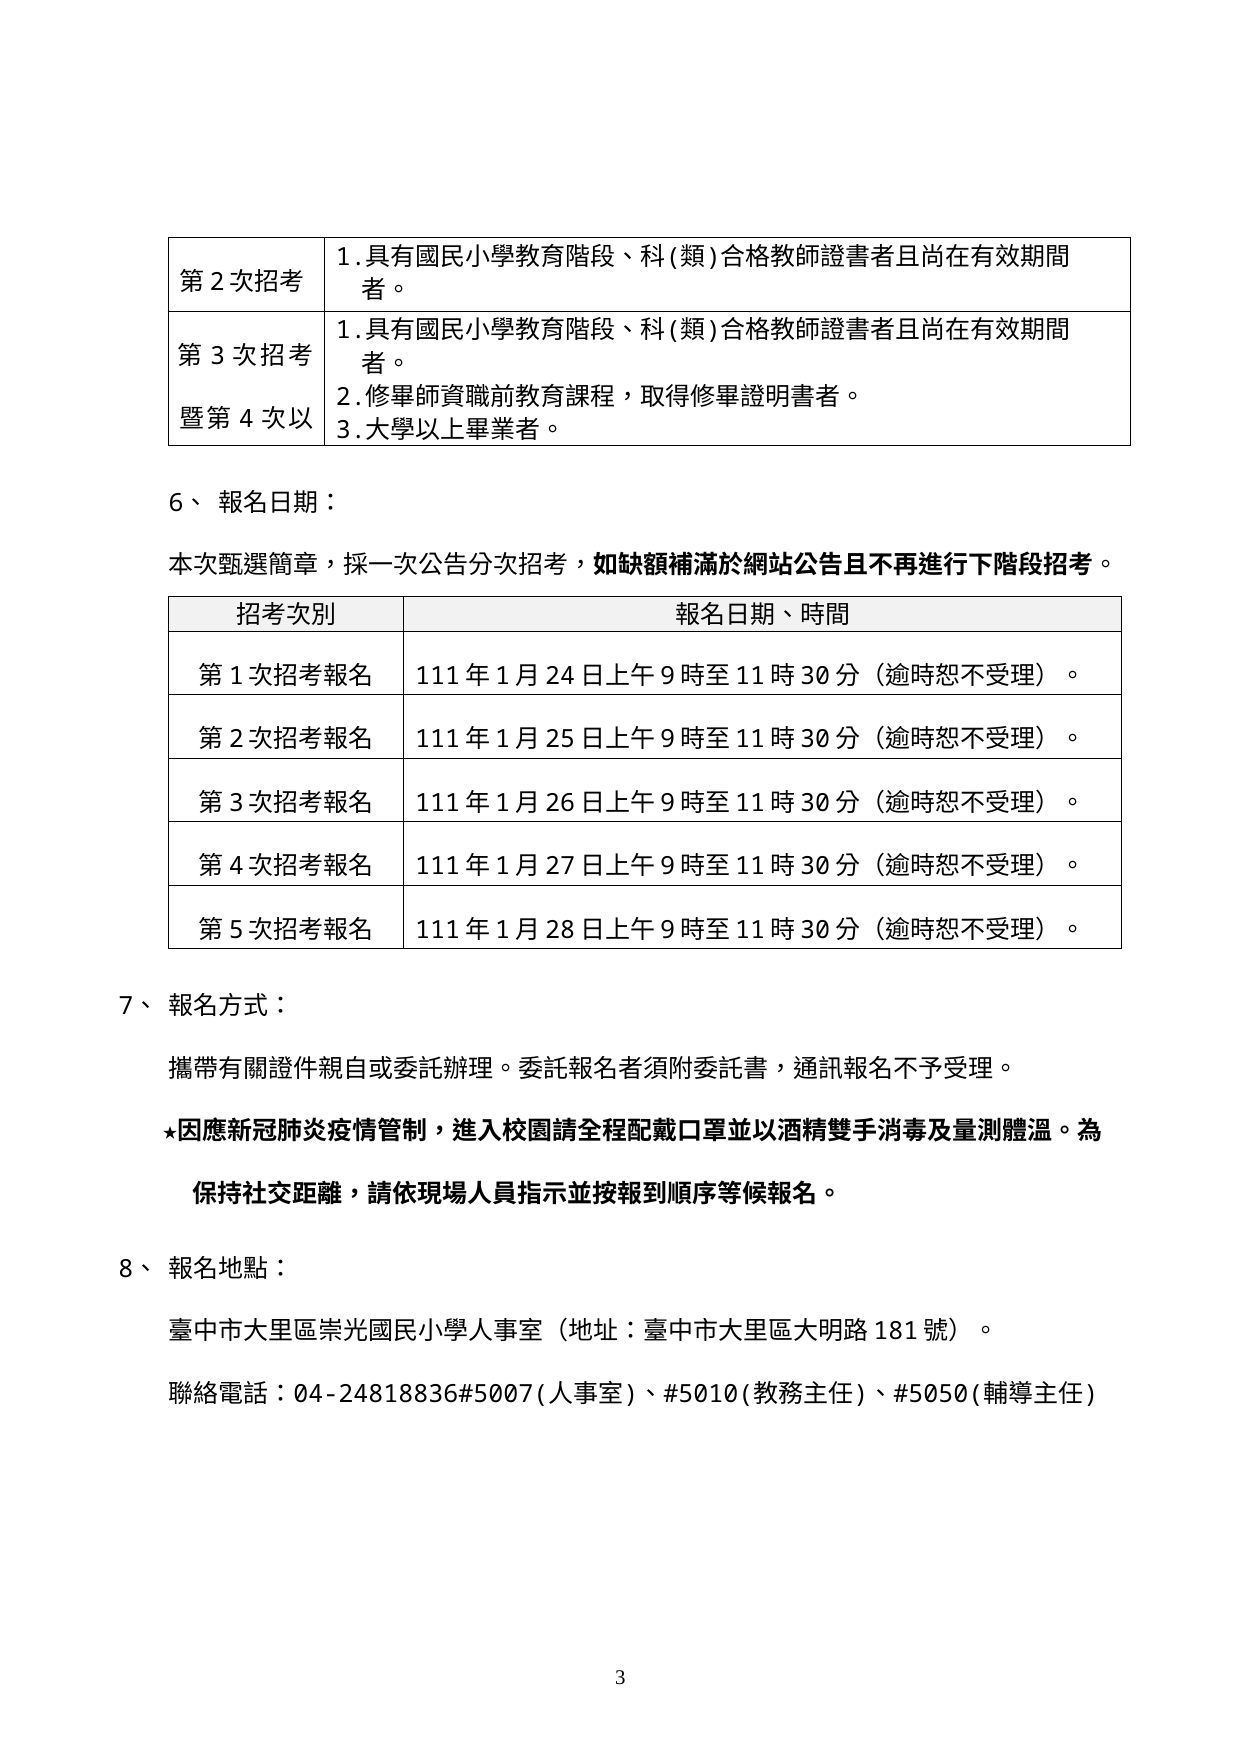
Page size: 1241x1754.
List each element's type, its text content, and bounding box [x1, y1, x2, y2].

table_cell 第3次招考暨第4次以後招考資格條件 [169, 312, 324, 445]
table_header 報名日期、時間 [404, 597, 1121, 631]
table_cell 第4次招考報名 [169, 822, 403, 885]
list 報名日期： [168, 458, 1122, 521]
table_cell 111年1月24日上午9時至11時30分（逾時恕不受理）。 [404, 632, 1121, 694]
table_header 招考次別 [169, 597, 403, 631]
table_cell 第2次招考報名 [169, 695, 403, 758]
text ★因應新冠肺炎疫情管制，進入校園請全程配戴口罩並以酒精雙手消毒及量測體溫。為保持社交距離，請依現場人員指示並按報到順序等候報名。 [162, 1087, 1122, 1212]
list 報名方式： [118, 962, 1122, 1024]
table_cell 111年1月27日上午9時至11時30分（逾時恕不受理）。 [404, 822, 1121, 885]
table_cell 第1次招考報名 [169, 632, 403, 694]
table_cell 1.具有國民小學教育階段、科(類)合格教師證書者且尚在有效期間者。 2.修畢師資職前教育課程，取得修畢證明書者。 [325, 238, 1130, 311]
table_cell 第2次招考 資格條件 [169, 238, 324, 311]
table_cell 111年1月26日上午9時至11時30分（逾時恕不受理）。 [404, 759, 1121, 821]
text 攜帶有關證件親自或委託辦理。委託報名者須附委託書，通訊報名不予受理。 [168, 1024, 1122, 1087]
table_cell 第3次招考報名 [169, 759, 403, 821]
text 本次甄選簡章，採一次公告分次招考，如缺額補滿於網站公告且不再進行下階段招考。 [168, 521, 1122, 583]
table_cell 111年1月28日上午9時至11時30分（逾時恕不受理）。 [404, 886, 1121, 948]
table_cell 111年1月25日上午9時至11時30分（逾時恕不受理）。 [404, 695, 1121, 758]
table_cell 第5次招考報名 [169, 886, 403, 948]
text 臺中市大里區崇光國民小學人事室（地址：臺中市大里區大明路181號）。 [168, 1287, 1122, 1350]
text 聯絡電話：04-24818836#5007(人事室)、#5010(教務主任)、#5050(輔導主任) [168, 1350, 1122, 1412]
list 報名地點： [118, 1225, 1122, 1287]
table_cell 1.具有國民小學教育階段、科(類)合格教師證書者且尚在有效期間者。 2.修畢師資職前教育課程，取得修畢證明書者。 3.大學以上畢業者。 [325, 312, 1130, 445]
